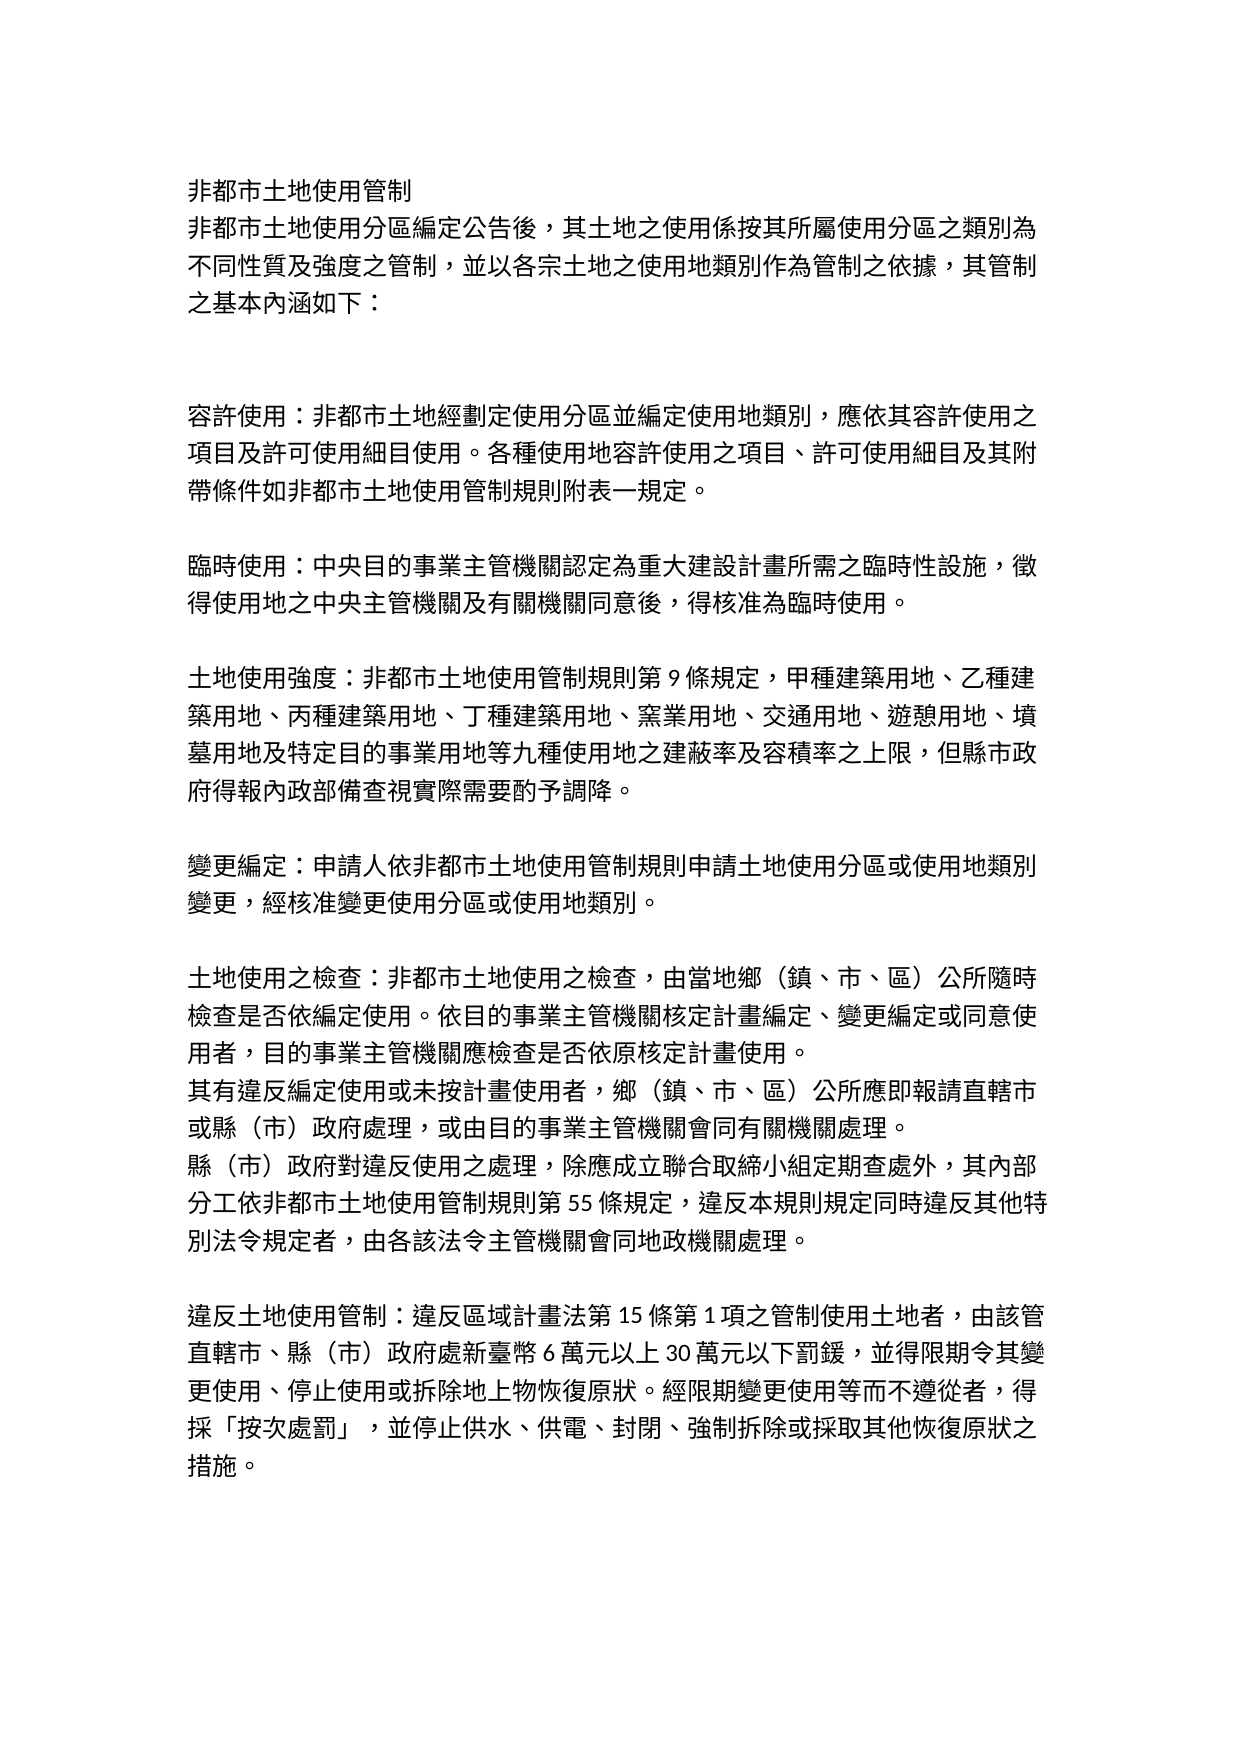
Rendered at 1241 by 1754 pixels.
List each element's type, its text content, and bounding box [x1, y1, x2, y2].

text 其有違反編定使用或未按計畫使用者，鄉（鎮、市、區）公所應即報請直轄市或縣（市）政府處理，或由目的事業主管機關會同有關機關處理。 [187, 1064, 1053, 1139]
text 違反土地使用管制：違反區域計畫法第15條第1項之管制使用土地者，由該管直轄市、縣（市）政府處新臺幣6萬元以上30萬元以下罰鍰，並得限期令其變更使用、停止使用或拆除地上物恢復原狀。經限期變更使用等而不遵從者，得採「按次處罰」，並停止供水、供電、封閉、強制拆除或採取其他恢復原狀之措施。 [187, 1289, 1053, 1477]
text 臨時使用：中央目的事業主管機關認定為重大建設計畫所需之臨時性設施，徵得使用地之中央主管機關及有關機關同意後，得核准為臨時使用。 [187, 539, 1053, 614]
text 容許使用：非都市土地經劃定使用分區並編定使用地類別，應依其容許使用之項目及許可使用細目使用。各種使用地容許使用之項目、許可使用細目及其附帶條件如非都市土地使用管制規則附表一規定。 [187, 389, 1053, 502]
text 縣（市）政府對違反使用之處理，除應成立聯合取締小組定期查處外，其內部分工依非都市土地使用管制規則第55條規定，違反本規則規定同時違反其他特別法令規定者，由各該法令主管機關會同地政機關處理。 [187, 1139, 1053, 1252]
text 土地使用強度：非都市土地使用管制規則第9條規定，甲種建築用地、乙種建築用地、丙種建築用地、丁種建築用地、窯業用地、交通用地、遊憩用地、墳墓用地及特定目的事業用地等九種使用地之建蔽率及容積率之上限，但縣市政府得報內政部備查視實際需要酌予調降。 [187, 652, 1053, 802]
text 非都市土地使用分區編定公告後，其土地之使用係按其所屬使用分區之類別為不同性質及強度之管制，並以各宗土地之使用地類別作為管制之依據，其管制之基本內涵如下： [187, 202, 1053, 314]
text 非都市土地使用管制 [187, 164, 1053, 202]
text 土地使用之檢查：非都市土地使用之檢查，由當地鄉（鎮、市、區）公所隨時檢查是否依編定使用。依目的事業主管機關核定計畫編定、變更編定或同意使用者，目的事業主管機關應檢查是否依原核定計畫使用。 [187, 952, 1053, 1064]
text 變更編定：申請人依非都市土地使用管制規則申請土地使用分區或使用地類別變更，經核准變更使用分區或使用地類別。 [187, 839, 1053, 914]
